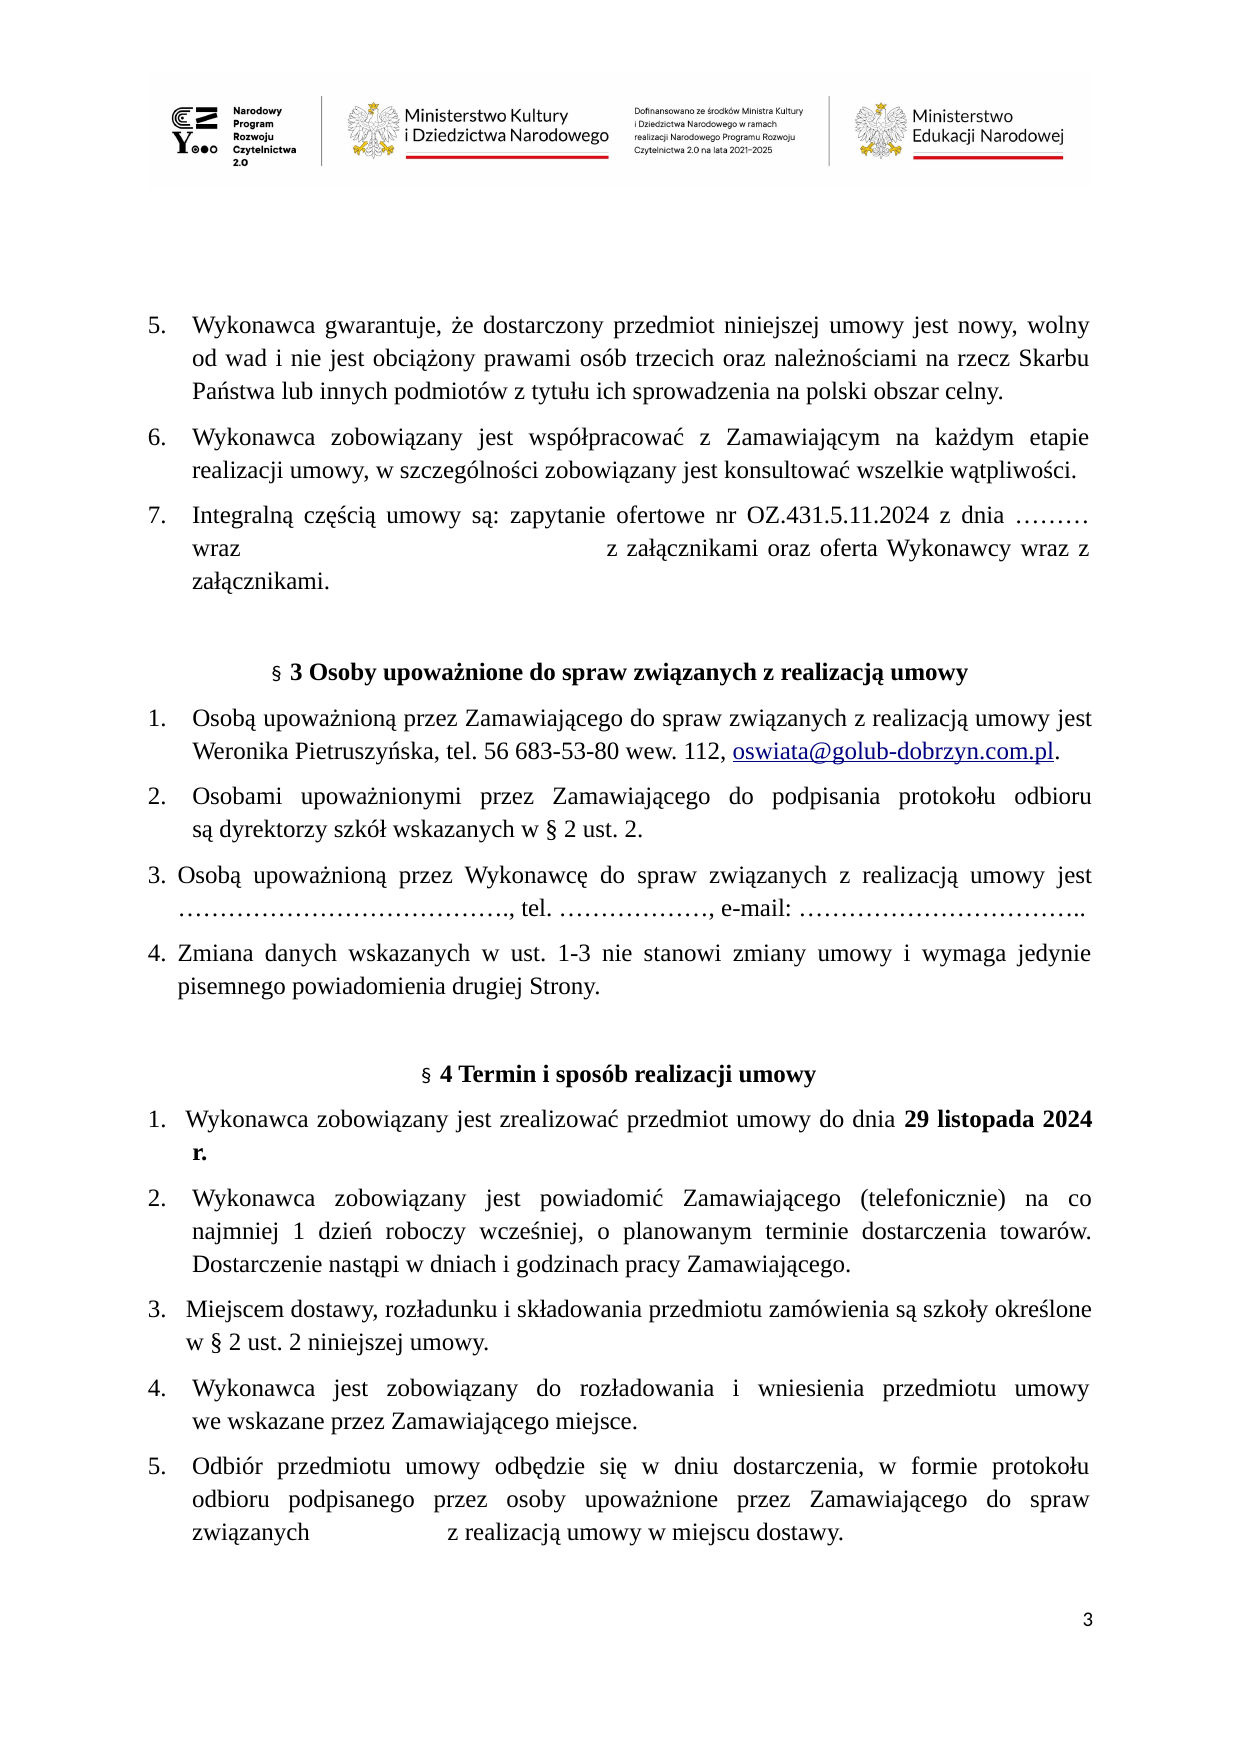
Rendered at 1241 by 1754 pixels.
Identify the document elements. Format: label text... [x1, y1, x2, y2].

list Wykonawca zobowiązany jest powiadomić Zamawiającego (telefonicznie) na co najmniej 1 dzień roboczy wcześniej, o planowanym terminie dostarczenia towarów. Dostarczenie nastąpi w dniach i godzinach pracy Zamawiającego. [148, 1183, 1093, 1277]
list Wykonawca zobowiązany jest zrealizować przedmiot umowy do dnia 29 listopada 2024 r. [148, 1104, 1093, 1166]
list Osobą upoważnioną przez Zamawiającego do spraw związanych z realizacją umowy jest Weronika Pietruszyńska, tel. 56 683-53-80 wew. 112, oswiata@golub-dobrzyn.com.pl. [148, 703, 1093, 764]
list 4 Termin i sposób realizacji umowy [421, 1059, 1093, 1087]
list Wykonawca zobowiązany jest współpracować z Zamawiającym na każdym etapie realizacji umowy, w szczególności zobowiązany jest konsultować wszelkie wątpliwości. [148, 422, 1091, 483]
list Integralną częścią umowy są: zapytanie ofertowe nr OZ.431.5.11.2024 z dnia ………wraz z załącznikami oraz oferta Wykonawcy wraz z załącznikami. [148, 500, 1091, 595]
list Zmiana danych wskazanych w ust. 1-3 nie stanowi zmiany umowy i wymaga jedynie pisemnego powiadomienia drugiej Strony. [148, 938, 1093, 1000]
list Osobami upoważnionymi przez Zamawiającego do podpisania protokołu odbioru są dyrektorzy szkół wskazanych w § 2 ust. 2. [148, 781, 1093, 843]
list Wykonawca gwarantuje, że dostarczony przedmiot niniejszej umowy jest nowy, wolny od wad i nie jest obciążony prawami osób trzecich oraz należnościami na rzecz Skarbu Państwa lub innych podmiotów z tytułu ich sprowadzenia na polski obszar celny. [148, 310, 1091, 405]
list Odbiór przedmiotu umowy odbędzie się w dniu dostarczenia, w formie protokołu odbioru podpisanego przez osoby upoważnione przez Zamawiającego do spraw związanych z realizacją umowy w miejscu dostawy. [148, 1451, 1091, 1546]
list 3 Osoby upoważnione do spraw związanych z realizacją umowy [271, 657, 1093, 686]
list Osobą upoważnioną przez Wykonawcę do spraw związanych z realizacją umowy jest …………………………………., tel. ………………, e-mail: …………………………….. [148, 860, 1093, 922]
list Miejscem dostawy, rozładunku i składowania przedmiotu zamówienia są szkoły określone w § 2 ust. 2 niniejszej umowy. [148, 1294, 1093, 1356]
list Wykonawca jest zobowiązany do rozładowania i wniesienia przedmiotu umowy we wskazane przez Zamawiającego miejsce. [148, 1373, 1091, 1434]
